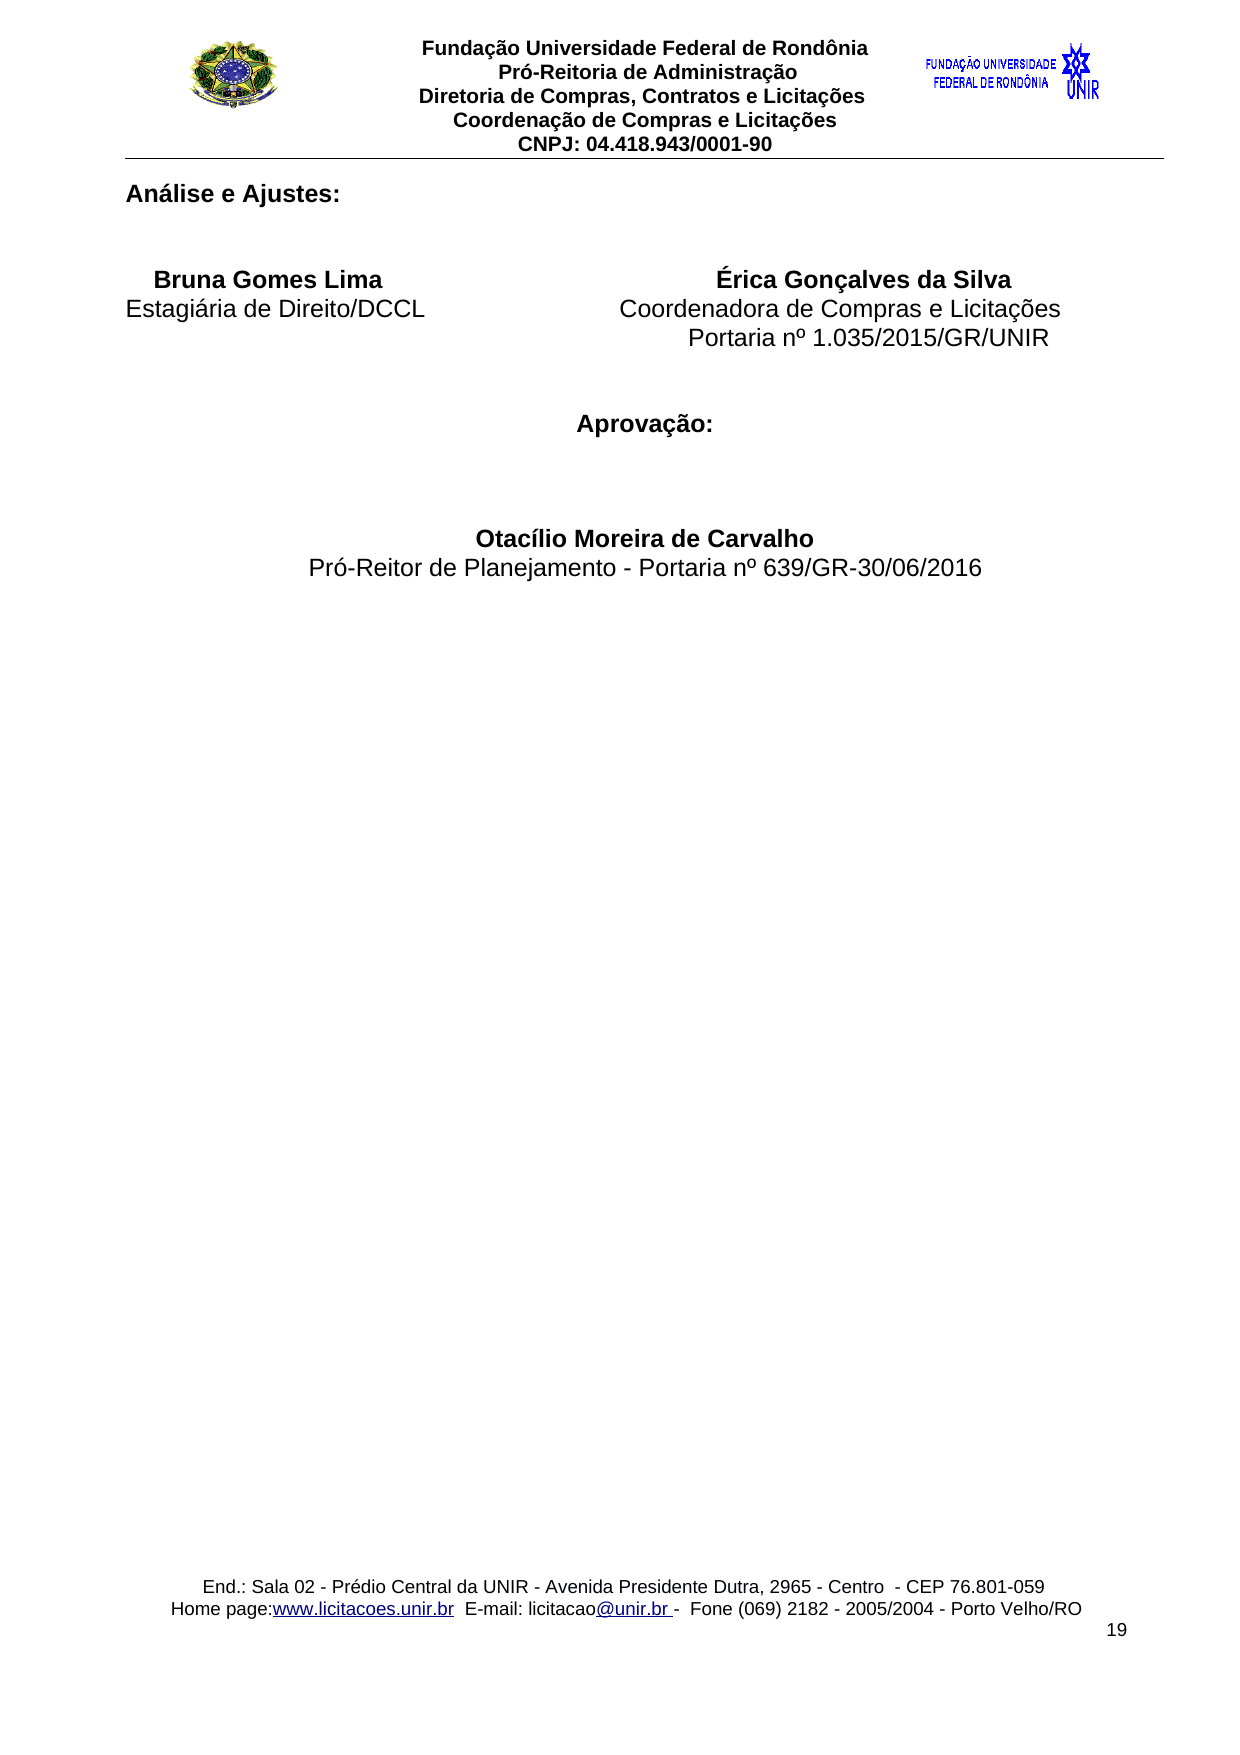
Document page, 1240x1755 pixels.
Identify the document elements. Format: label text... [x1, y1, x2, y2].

text Otacílio Moreira de Carvalho [125, 524, 1164, 553]
text Pró-Reitor de Planejamento - Portaria nº 639/GR-30/06/2016 [125, 553, 1166, 581]
text Bruna Gomes Lima Érica Gonçalves da Silva [125, 265, 1164, 294]
picture [186, 40, 281, 109]
text Aprovação: [125, 409, 1164, 438]
text Portaria nº 1.035/2015/GR/UNIR [125, 323, 1164, 351]
text Estagiária de Direito/DCCL Coordenadora de Compras e Licitações [125, 294, 1164, 323]
picture [911, 31, 1114, 126]
text Análise e Ajustes: [125, 179, 1164, 208]
